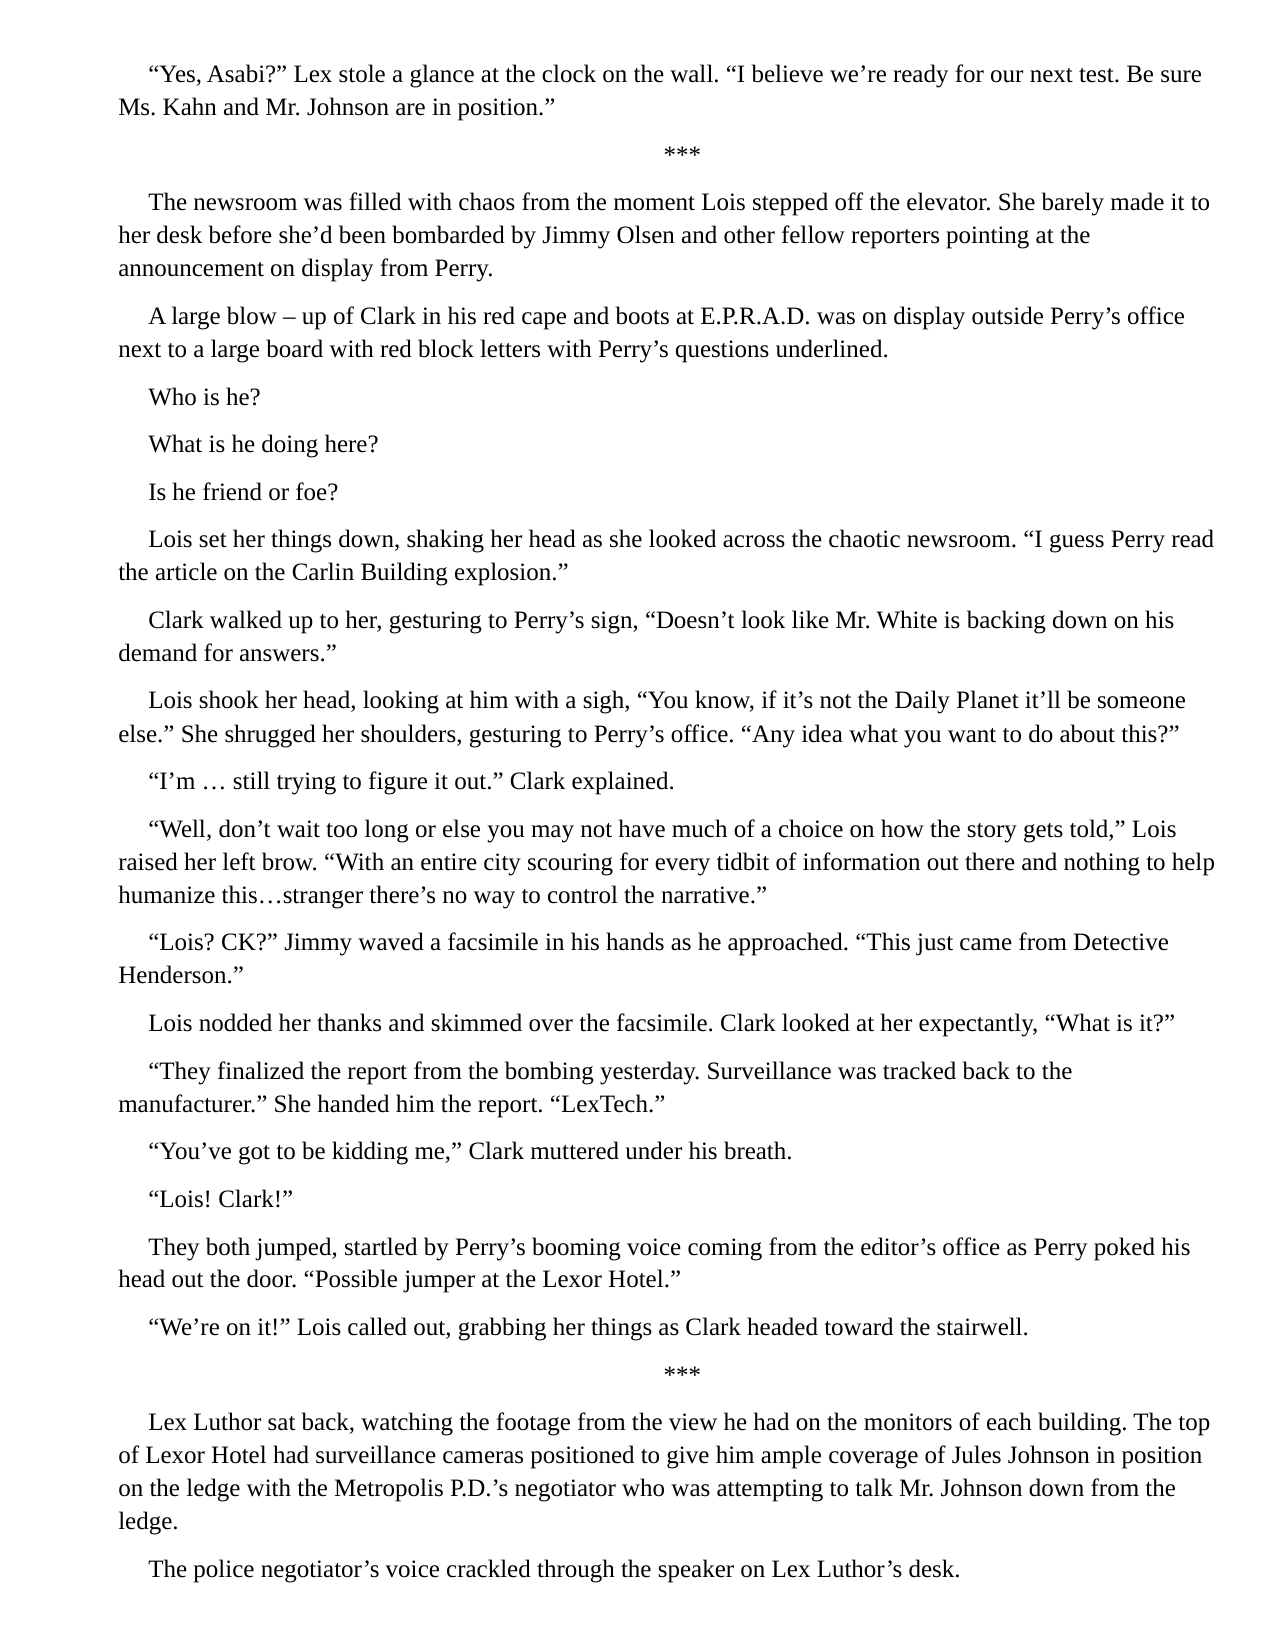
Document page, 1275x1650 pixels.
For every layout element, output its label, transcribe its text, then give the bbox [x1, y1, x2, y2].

text Lois nodded her thanks and skimmed over the facsimile. Clark looked at her expectantly, “What is it?” [118, 1008, 1216, 1037]
text Lois shook her head, looking at him with a sigh, “You know, if it’s not the Daily Planet it’ll be someone else.” She shrugged her shoulders, gesturing to Perry’s office. “Any idea what you want to do about this?” [118, 686, 1216, 747]
text “Lois? CK?” Jimmy waved a facsimile in his hands as he approached. “This just came from Detective Henderson.” [118, 927, 1216, 989]
text “You’ve got to be kidding me,” Clark muttered under his breath. [118, 1136, 1216, 1165]
text “They finalized the report from the bombing yesterday. Surveillance was tracked back to the manufacturer.” She handed him the report. “LexTech.” [118, 1056, 1216, 1117]
text Clark walked up to her, gesturing to Perry’s sign, “Doesn’t look like Mr. White is backing down on his demand for answers.” [118, 605, 1216, 667]
text “We’re on it!” Lois called out, grabbing her things as Clark headed toward the stairwell. [118, 1312, 1216, 1341]
text Lois set her things down, shaking her head as she looked across the chaotic newsroom. “I guess Perry read the article on the Carlin Building explosion.” [118, 524, 1216, 586]
text “Yes, Asabi?” Lex stole a glance at the clock on the wall. “I believe we’re ready for our next test. Be sure Ms. Kahn and Mr. Johnson are in position.” [118, 59, 1216, 121]
text *** [118, 1360, 1216, 1388]
text “Lois! Clark!” [118, 1184, 1216, 1213]
text Lex Luthor sat back, watching the footage from the view he had on the monitors of each building. The top of Lexor Hotel had surveillance cameras positioned to give him ample coverage of Jules Johnson in position on the ledge with the Metropolis P.D.’s negotiator who was attempting to talk Mr. Johnson down from the ledge. [118, 1407, 1216, 1535]
text *** [118, 140, 1216, 168]
text The police negotiator’s voice crackled through the speaker on Lex Luthor’s desk. [118, 1554, 1216, 1583]
text “I’m … still trying to figure it out.” Clark explained. [118, 766, 1216, 795]
text Who is he? [118, 382, 1216, 410]
text “Well, don’t wait too long or else you may not have much of a choice on how the story gets told,” Lois raised her left brow. “With an entire city scouring for every tidbit of information out there and nothing to help humanize this…stranger there’s no way to control the narrative.” [118, 814, 1216, 909]
text Is he friend or foe? [118, 477, 1216, 506]
text They both jumped, startled by Perry’s booming voice coming from the editor’s office as Perry poked his head out the door. “Possible jumper at the Lexor Hotel.” [118, 1232, 1216, 1293]
text The newsroom was filled with chaos from the moment Lois stepped off the elevator. She barely made it to her desk before she’d been bombarded by Jimmy Olsen and other fellow reporters pointing at the announcement on display from Perry. [118, 187, 1216, 282]
text What is he doing here? [118, 429, 1216, 458]
text A large blow – up of Clark in his red cape and boots at E.P.R.A.D. was on display outside Perry’s office next to a large board with red block letters with Perry’s questions underlined. [118, 301, 1216, 363]
